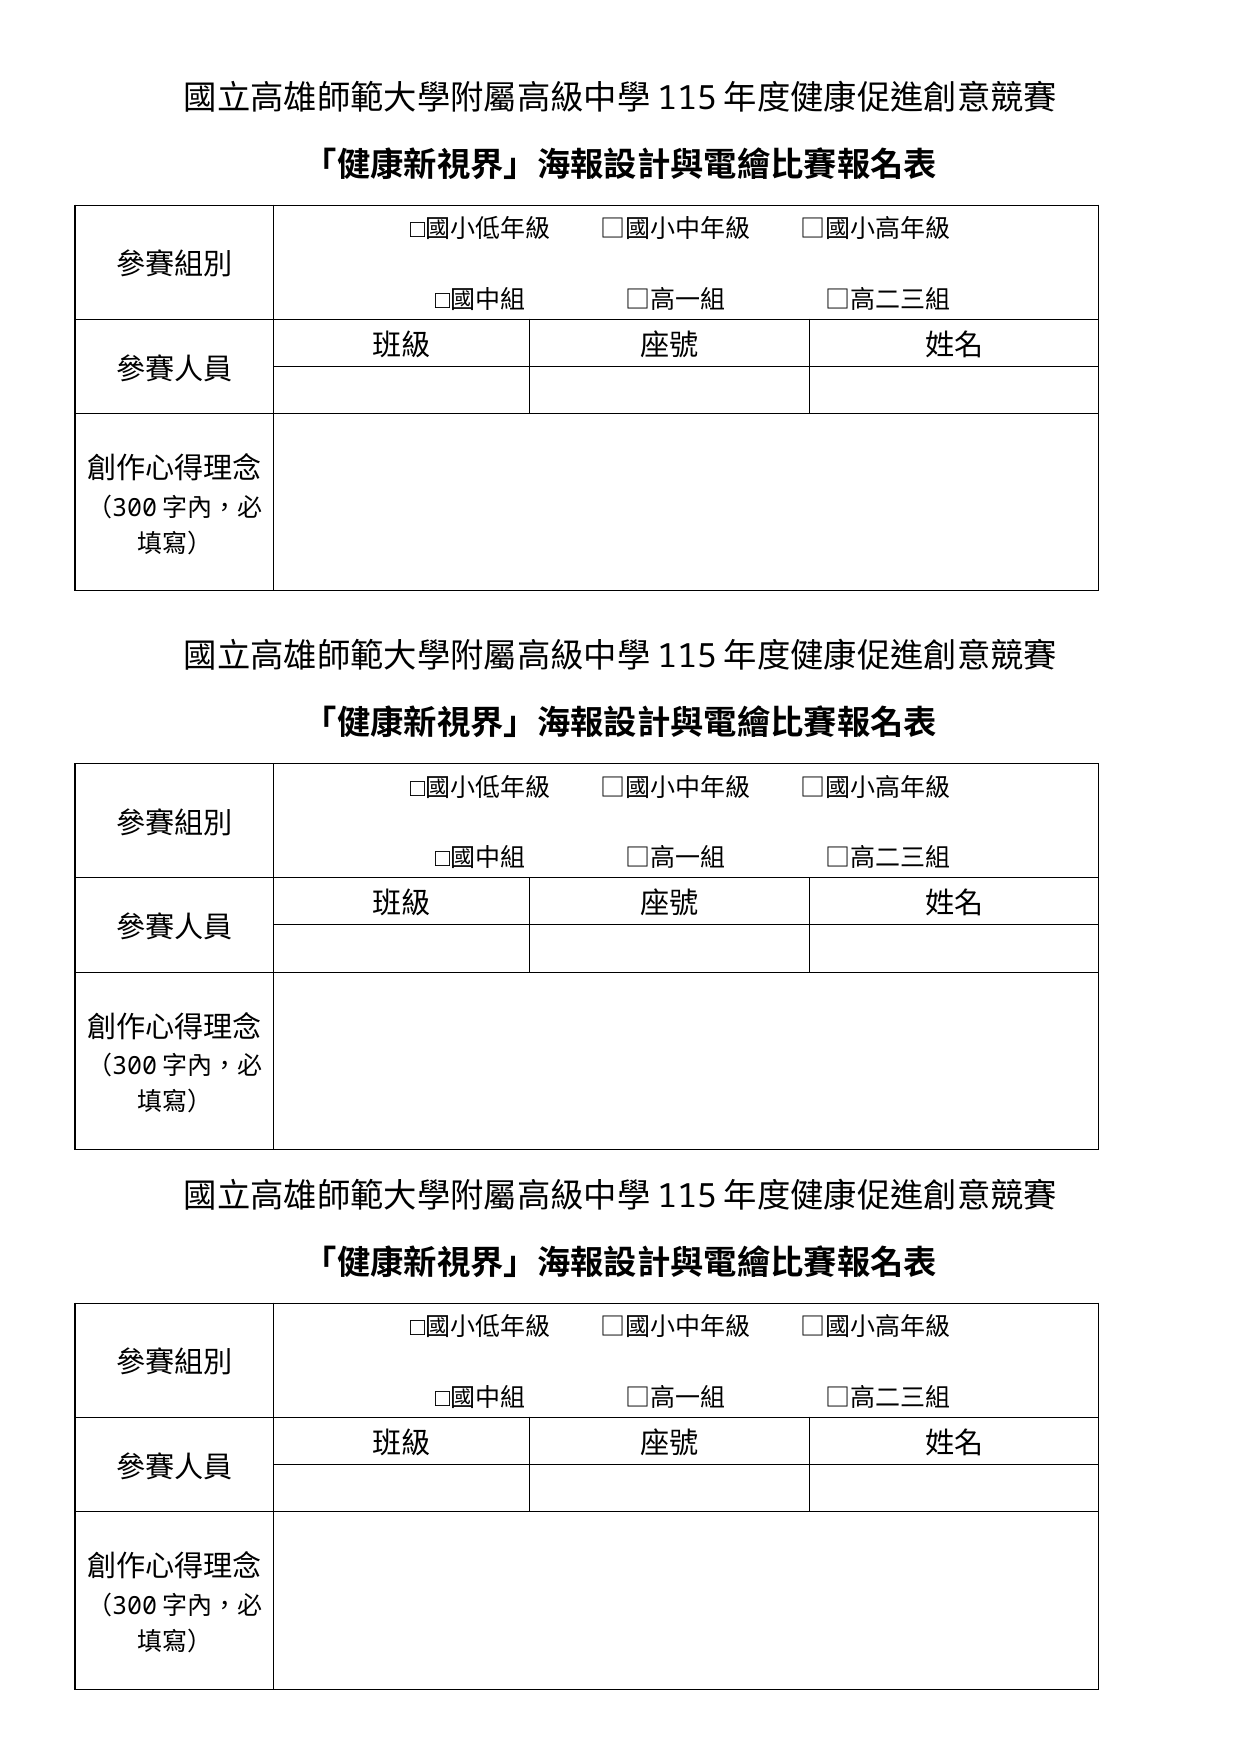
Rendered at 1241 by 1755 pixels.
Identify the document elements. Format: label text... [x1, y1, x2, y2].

table_cell 參賽人員 [76, 320, 273, 413]
table_header □國小低年級 □國小中年級 □國小高年級 □國中組 □高一組 □高二三組 [274, 764, 1098, 877]
table_cell 姓名 [810, 320, 1098, 366]
table_cell [274, 367, 529, 413]
table_header 參賽組別 [76, 206, 273, 318]
table_cell 座號 [530, 1418, 809, 1464]
table_cell 創作心得理念 （300字內，必填寫） [76, 973, 273, 1149]
table_cell 班級 [274, 878, 529, 924]
table_cell [274, 414, 1098, 590]
table_cell [530, 1465, 809, 1511]
table_cell 姓名 [810, 1418, 1098, 1464]
table_cell [274, 925, 529, 972]
table_cell 座號 [530, 878, 809, 924]
table_cell [274, 1512, 1098, 1688]
table_cell 座號 [530, 320, 809, 366]
text 國立高雄師範大學附屬高級中學115年度健康促進創意競賽 [75, 1168, 1165, 1217]
table_cell [810, 925, 1098, 972]
text 國立高雄師範大學附屬高級中學115年度健康促進創意競賽 [75, 629, 1165, 677]
text 「健康新視界」海報設計與電繪比賽報名表 [75, 1236, 1165, 1284]
table_cell 創作心得理念 （300字內，必填寫） [76, 1512, 273, 1688]
table_header 參賽組別 [76, 764, 273, 877]
table_cell [274, 1465, 529, 1511]
table_header □國小低年級 □國小中年級 □國小高年級 □國中組 □高一組 □高二三組 [274, 1304, 1098, 1417]
table_cell 參賽人員 [76, 878, 273, 972]
text 「健康新視界」海報設計與電繪比賽報名表 [75, 138, 1165, 186]
table_header □國小低年級 □國小中年級 □國小高年級 □國中組 □高一組 □高二三組 [274, 206, 1098, 318]
table_cell 創作心得理念 （300字內，必填寫） [76, 414, 273, 590]
table_cell [530, 367, 809, 413]
table_cell 參賽人員 [76, 1418, 273, 1511]
table_cell 姓名 [810, 878, 1098, 924]
text 國立高雄師範大學附屬高級中學115年度健康促進創意競賽 [75, 70, 1165, 119]
table_cell [274, 973, 1098, 1149]
text 「健康新視界」海報設計與電繪比賽報名表 [75, 696, 1165, 744]
table_header 參賽組別 [76, 1304, 273, 1417]
table_cell [810, 367, 1098, 413]
table_cell [530, 925, 809, 972]
table_cell 班級 [274, 320, 529, 366]
table_cell 班級 [274, 1418, 529, 1464]
table_cell [810, 1465, 1098, 1511]
